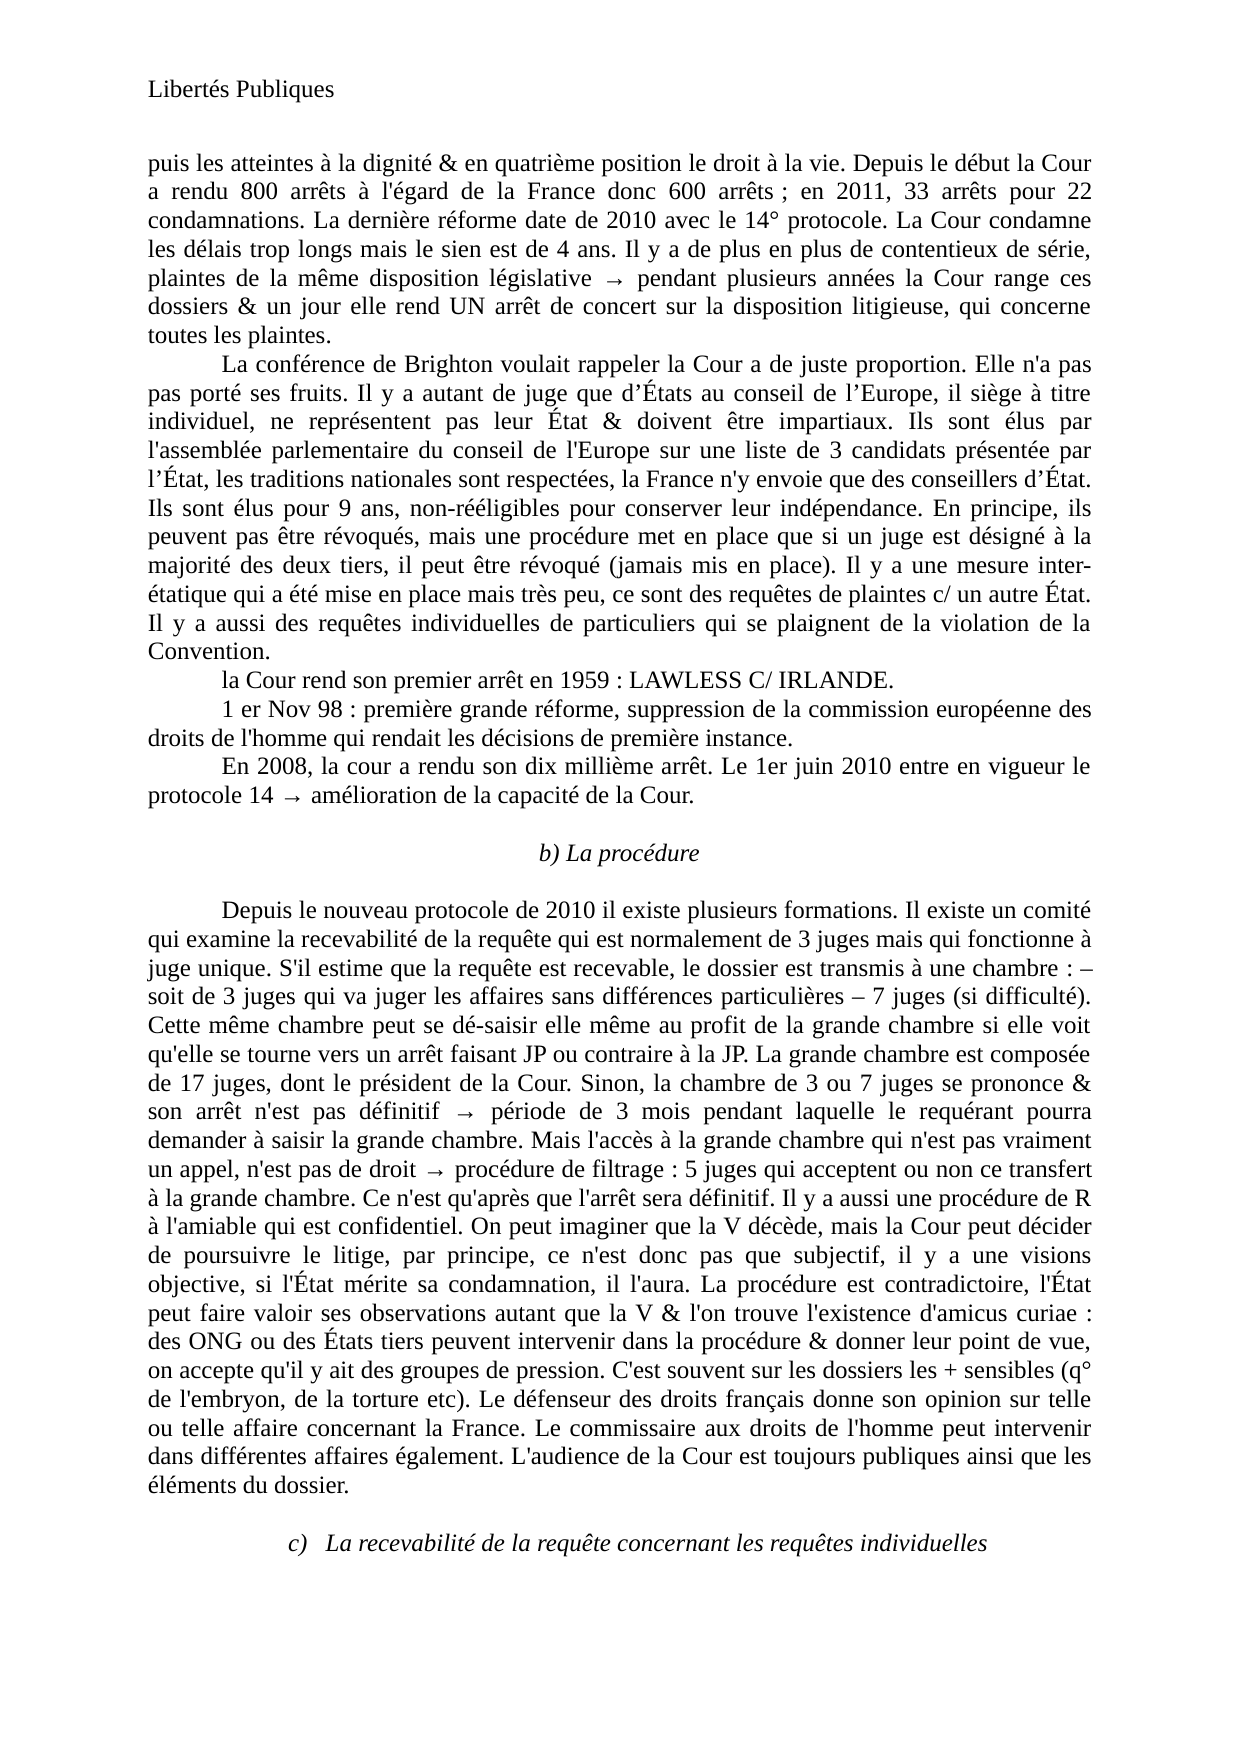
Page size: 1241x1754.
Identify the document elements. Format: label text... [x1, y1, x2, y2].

text 1 er Nov 98 : première grande réforme, suppression de la commission européenne des droits de l'homme qui rendait les décisions de première instance. [148, 694, 1093, 751]
list La recevabilité de la requête concernant les requêtes individuelles [185, 1528, 1093, 1556]
text la Cour rend son premier arrêt en 1959 : LAWLESS C/ IRLANDE. [148, 665, 1093, 694]
text La conférence de Brighton voulait rappeler la Cour a de juste proportion. Elle n'a pas pas porté ses fruits. Il y a autant de juge que d’États au conseil de l’Europe, il siège à titre individuel, ne représentent pas leur État & doivent être impartiaux. Ils sont élus par l'assemblée parlementaire du conseil de l'Europe sur une liste de 3 candidats présentée par l’État, les traditions nationales sont respectées, la France n'y envoie que des conseillers d’État. Ils sont élus pour 9 ans, non-rééligibles pour conserver leur indépendance. En principe, ils peuvent pas être révoqués, mais une procédure met en place que si un juge est désigné à la majorité des deux tiers, il peut être révoqué (jamais mis en place). Il y a une mesure inter-étatique qui a été mise en place mais très peu, ce sont des requêtes de plaintes c/ un autre État. Il y a aussi des requêtes individuelles de particuliers qui se plaignent de la violation de la Convention. [148, 349, 1093, 665]
text Depuis le nouveau protocole de 2010 il existe plusieurs formations. Il existe un comité qui examine la recevabilité de la requête qui est normalement de 3 juges mais qui fonctionne à juge unique. S'il estime que la requête est recevable, le dossier est transmis à une chambre : – soit de 3 juges qui va juger les affaires sans différences particulières – 7 juges (si difficulté). Cette même chambre peut se dé-saisir elle même au profit de la grande chambre si elle voit qu'elle se tourne vers un arrêt faisant JP ou contraire à la JP. La grande chambre est composée de 17 juges, dont le président de la Cour. Sinon, la chambre de 3 ou 7 juges se prononce & son arrêt n'est pas définitif → période de 3 mois pendant laquelle le requérant pourra demander à saisir la grande chambre. Mais l'accès à la grande chambre qui n'est pas vraiment un appel, n'est pas de droit → procédure de filtrage : 5 juges qui acceptent ou non ce transfert à la grande chambre. Ce n'est qu'après que l'arrêt sera définitif. Il y a aussi une procédure de R à l'amiable qui est confidentiel. On peut imaginer que la V décède, mais la Cour peut décider de poursuivre le litige, par principe, ce n'est donc pas que subjectif, il y a une visions objective, si l'État mérite sa condamnation, il l'aura. La procédure est contradictoire, l'État peut faire valoir ses observations autant que la V & l'on trouve l'existence d'amicus curiae : des ONG ou des États tiers peuvent intervenir dans la procédure & donner leur point de vue, on accepte qu'il y ait des groupes de pression. C'est souvent sur les dossiers les + sensibles (q° de l'embryon, de la torture etc). Le défenseur des droits français donne son opinion sur telle ou telle affaire concernant la France. Le commissaire aux droits de l'homme peut intervenir dans différentes affaires également. L'audience de la Cour est toujours publiques ainsi que les éléments du dossier. [148, 895, 1093, 1499]
text b) La procédure [148, 838, 1093, 866]
text En 2008, la cour a rendu son dix millième arrêt. Le 1er juin 2010 entre en vigueur le protocole 14 → amélioration de la capacité de la Cour. [148, 751, 1093, 809]
text puis les atteintes à la dignité & en quatrième position le droit à la vie. Depuis le début la Cour a rendu 800 arrêts à l'égard de la France donc 600 arrêts ; en 2011, 33 arrêts pour 22 condamnations. La dernière réforme date de 2010 avec le 14° protocole. La Cour condamne les délais trop longs mais le sien est de 4 ans. Il y a de plus en plus de contentieux de série, plaintes de la même disposition législative → pendant plusieurs années la Cour range ces dossiers & un jour elle rend UN arrêt de concert sur la disposition litigieuse, qui concerne toutes les plaintes. [148, 148, 1093, 349]
